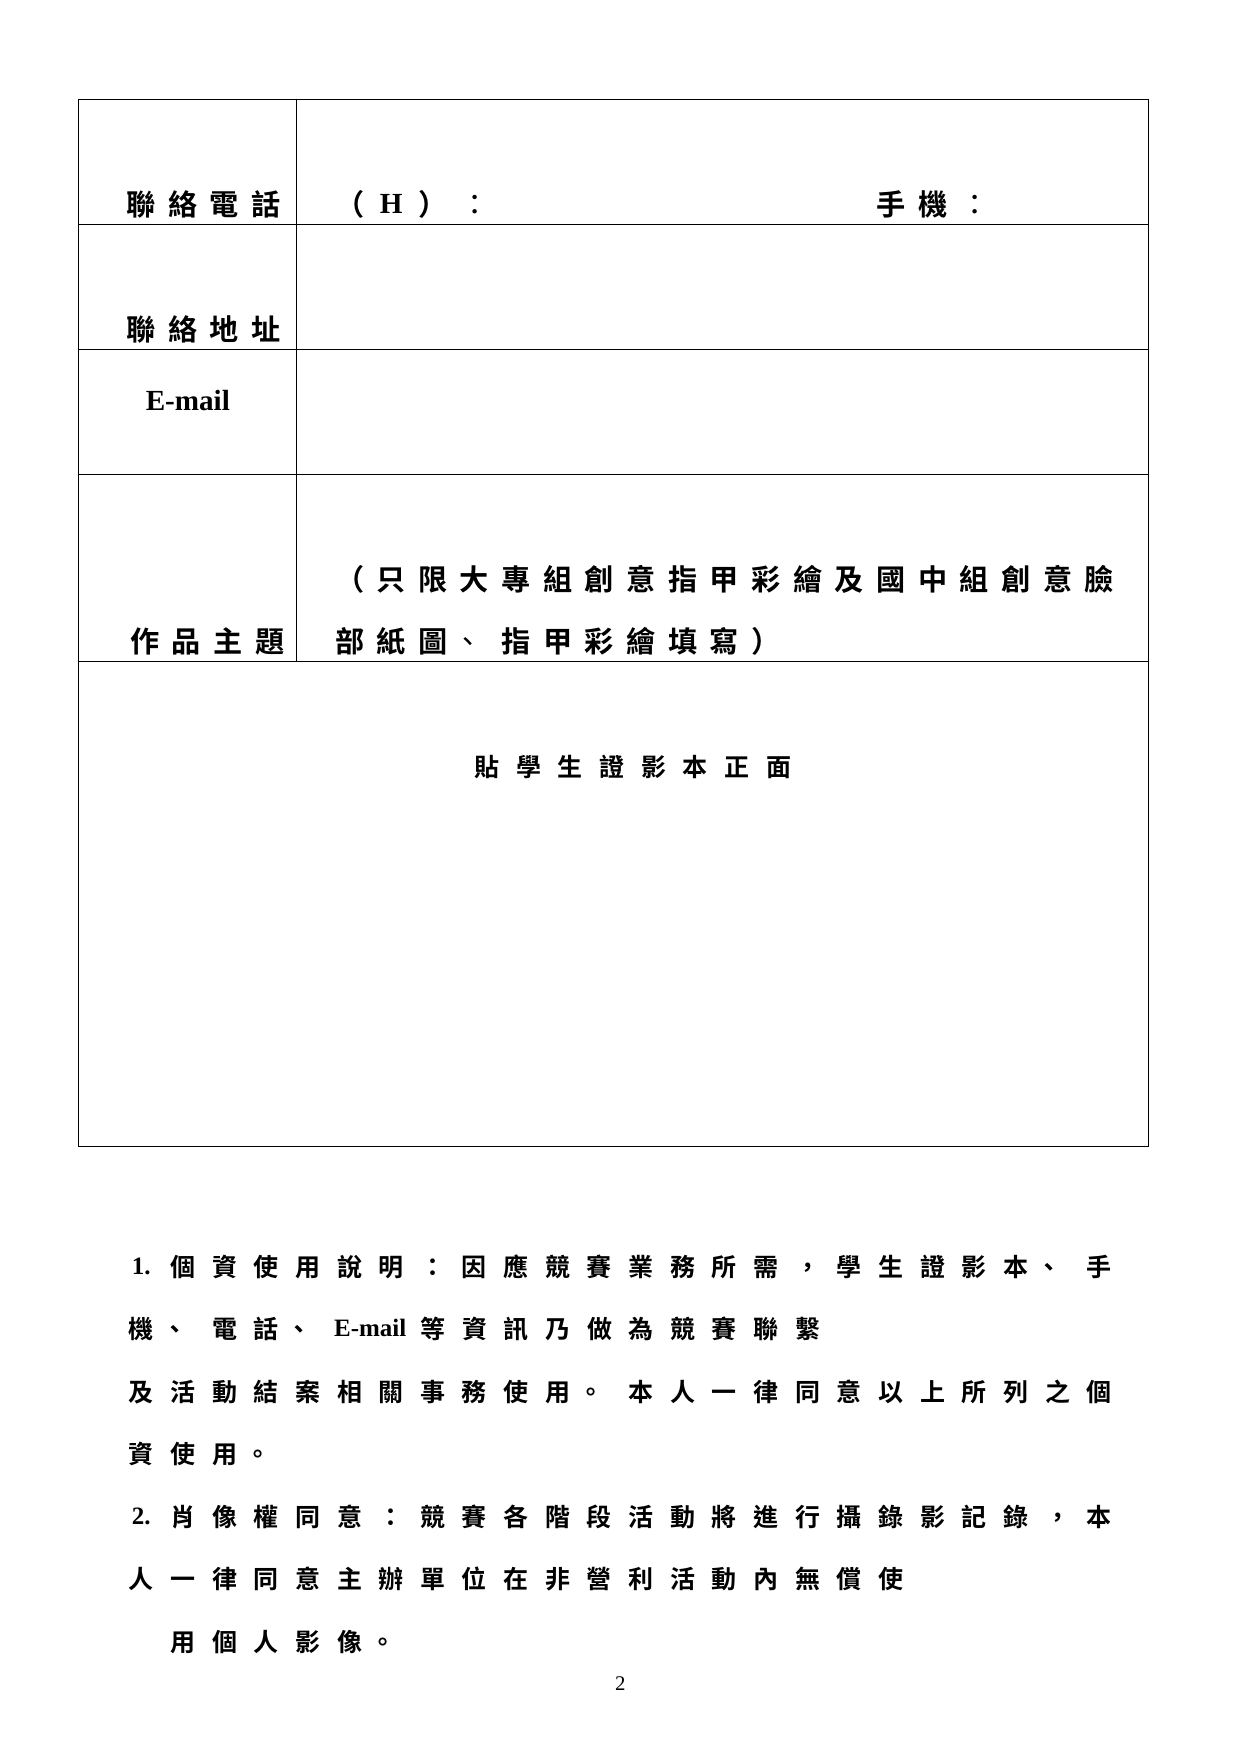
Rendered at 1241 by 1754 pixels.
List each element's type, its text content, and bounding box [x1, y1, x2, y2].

table_cell （H）： 手機： [297, 100, 1148, 223]
table_cell 聯絡地址 [79, 225, 296, 348]
table_cell （只限大專組創意指甲彩繪及國中組創意臉部紙圖、指甲彩繪填寫） [297, 475, 1148, 661]
table_cell 作品主題 [79, 475, 296, 661]
table_cell [297, 350, 1148, 473]
table_cell 聯絡電話 [79, 100, 296, 223]
table_cell 1.個資使用說明：因應競賽業務所需，學生證影本、手機、電話、E-mail等資訊乃做為競賽聯繫 及活動結案相關事務使用。本人一律同意以上所列之個資使用。 2.肖像權同意：競賽各階段活動將進行攝錄影記錄，本人一律同意主辦單位在非營利活動內無償使 用個人影像。 [79, 1147, 1148, 1661]
table_cell 貼學生證影本正面 [79, 662, 1148, 1146]
table_cell [297, 225, 1148, 348]
table_cell E-mail [79, 350, 296, 473]
